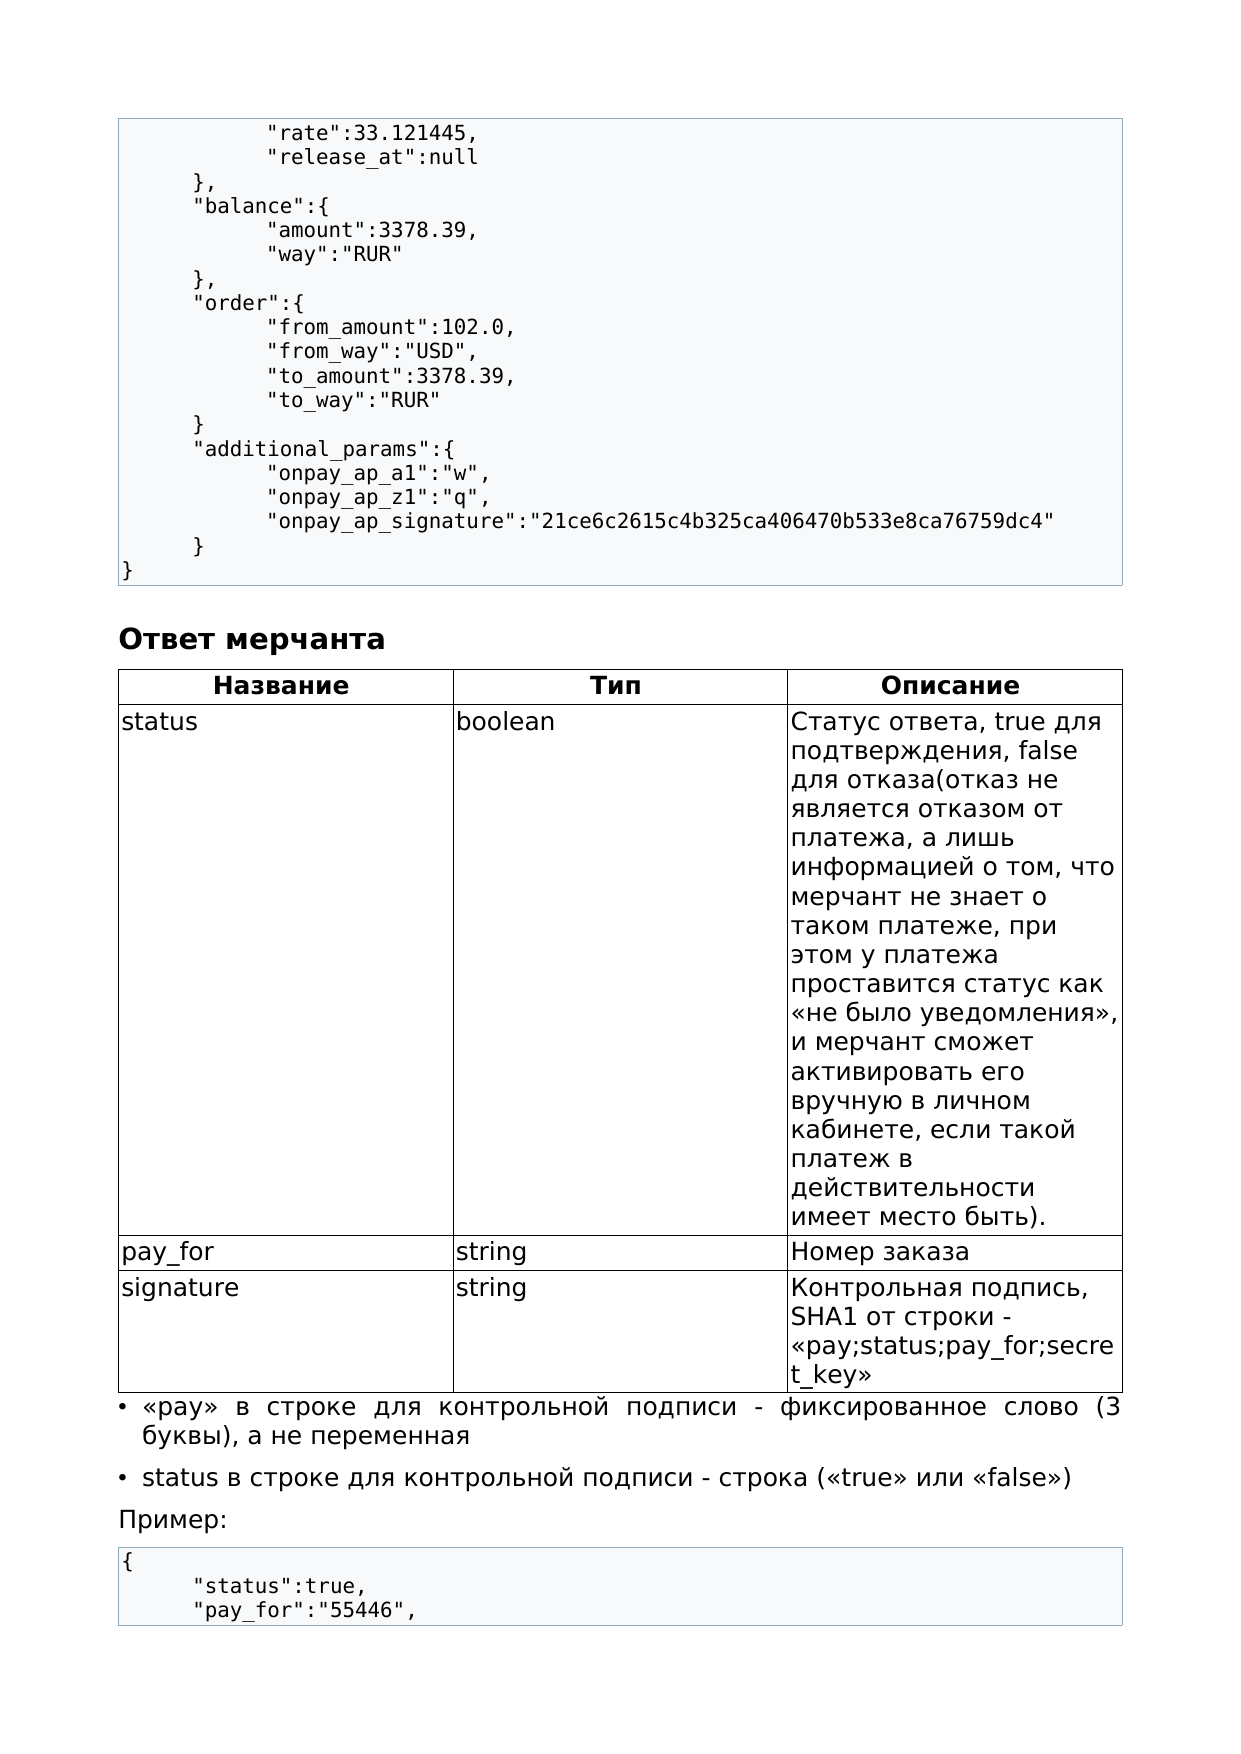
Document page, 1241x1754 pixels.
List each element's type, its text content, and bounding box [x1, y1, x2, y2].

table_cell boolean [454, 705, 787, 1234]
table_cell status [119, 705, 453, 1234]
table_header Описание [788, 670, 1122, 704]
text "rate":33.121445, "release_at":null }, "balance":{ "amount":3378.39, "way":"RUR" }, "order":{ "from_amount":102.0, "from_way":"USD", "to_amount":3378.39, "to_way":"RUR" } "additional_params":{ "onpay_ap_a1":"w", "onpay_ap_z1":"q", "onpay_ap_signature":"21ce6c2615c4b325ca406470b533e8ca76759dc4" } } [119, 119, 1122, 585]
table_header Тип [454, 670, 787, 704]
subtitle Ответ мерчанта [118, 622, 1122, 656]
table_cell signature [119, 1271, 453, 1392]
table_cell string [454, 1271, 787, 1392]
table_cell Статус ответа, true для подтверждения, false для отказа(отказ не является отказом от платежа, а лишь информацией о том, что мерчант не знает о таком платеже, при этом у платежа проставится статус как «не было уведомления», и мерчант сможет активировать его вручную в личном кабинете, если такой платеж в действительности имеет место быть). [788, 705, 1122, 1234]
table_cell string [454, 1236, 787, 1270]
text { "status":true, "pay_for":"55446", [119, 1548, 1122, 1625]
table_cell Номер заказа [788, 1236, 1122, 1270]
list status в строке для контрольной подписи - строка («true» или «false») [118, 1463, 1122, 1492]
table_header Название [119, 670, 453, 704]
list «pay» в строке для контрольной подписи - фиксированное слово (3 буквы), а не переменная [118, 1393, 1122, 1451]
table_cell Контрольная подпись, SHA1 от строки - «pay;status;pay_for;secret_key» [788, 1271, 1122, 1392]
text Пример: [118, 1505, 1122, 1534]
table_cell pay_for [119, 1236, 453, 1270]
